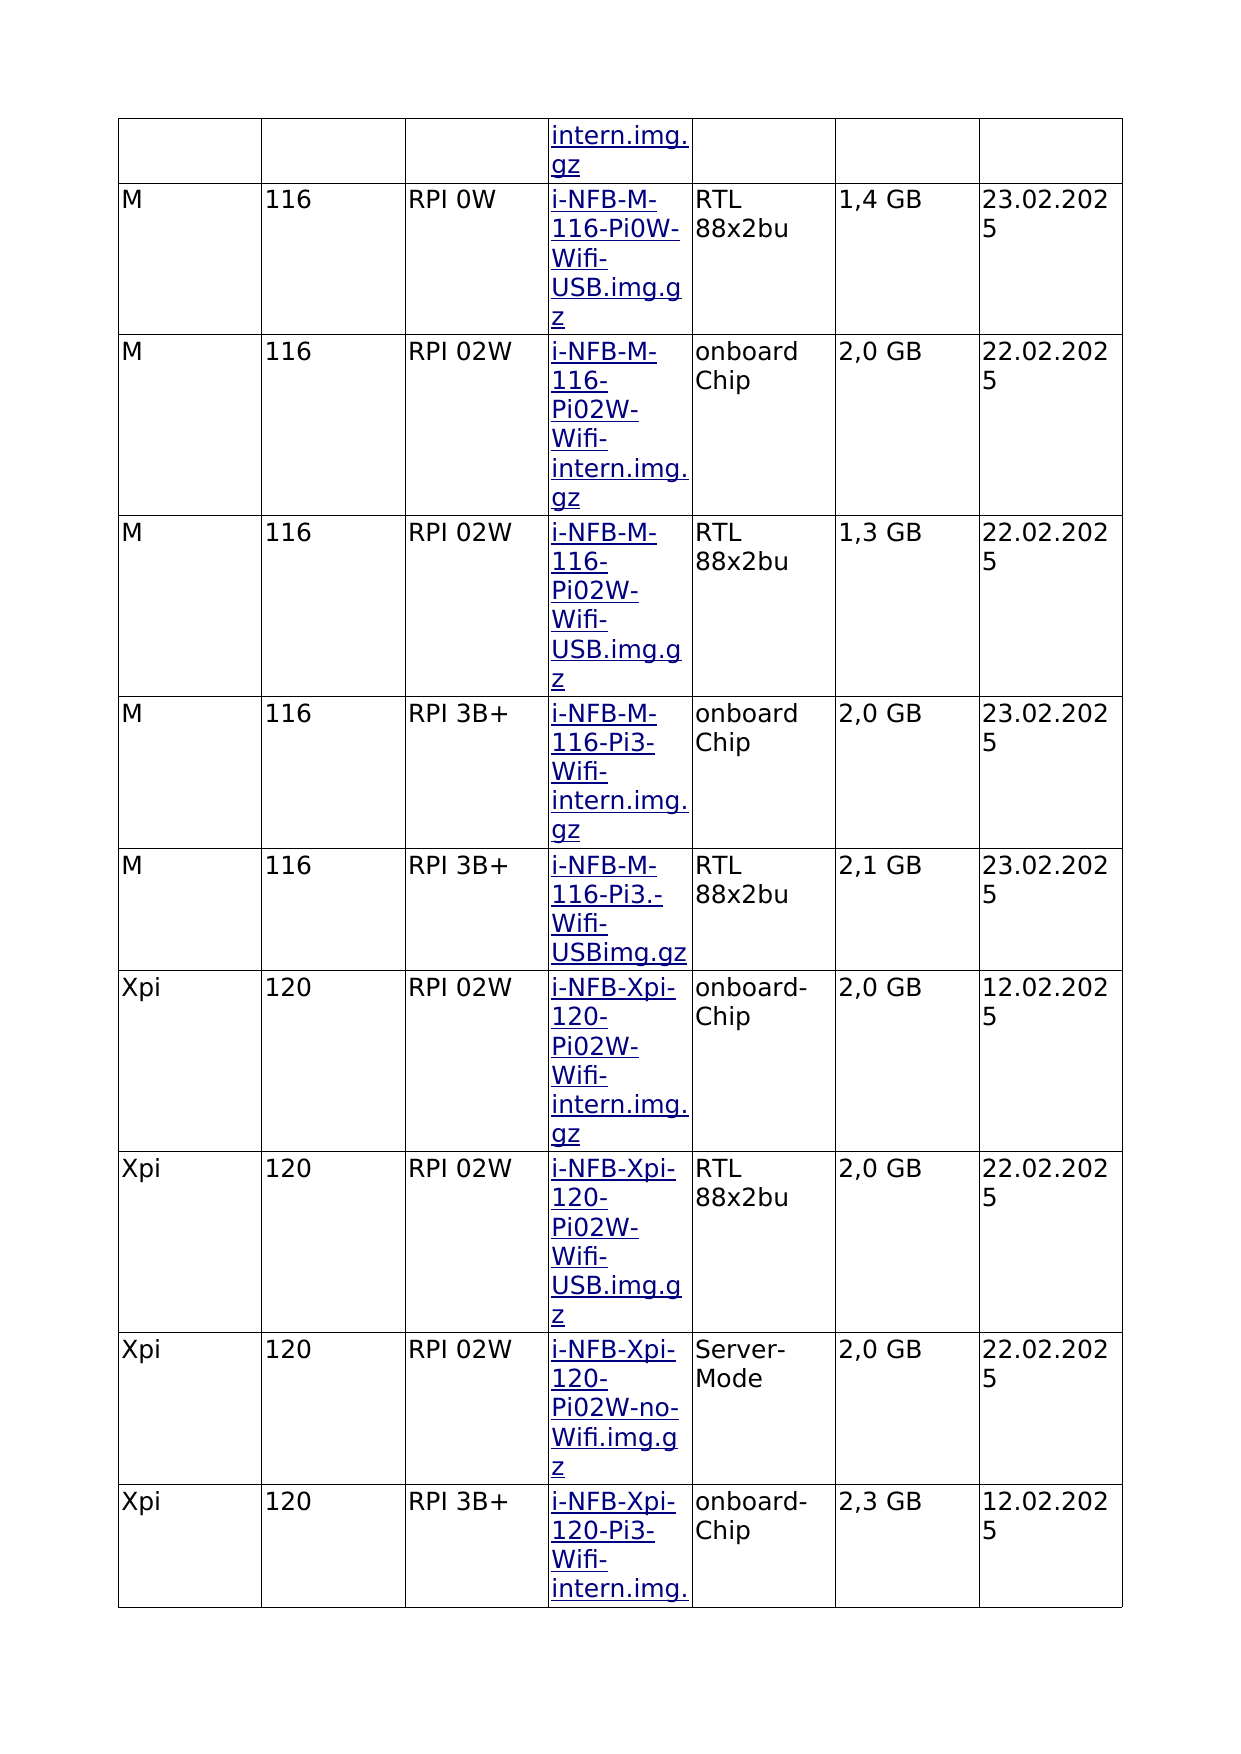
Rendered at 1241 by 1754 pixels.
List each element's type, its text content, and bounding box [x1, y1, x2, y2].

table_cell i-NFB-Xpi-120-Pi3-Wifi-intern.img. [549, 1485, 692, 1607]
table_cell i-NFB-M-116-Pi3.-Wifi-USBimg.gz [549, 849, 692, 970]
table_cell 2,0 GB [836, 335, 979, 515]
table_cell M [119, 516, 261, 696]
table_cell M [119, 697, 261, 848]
table_cell 116 [262, 516, 405, 696]
table_cell 1,4 GB [836, 184, 979, 334]
table_cell 2,0 GB [836, 1333, 979, 1484]
table_cell 116 [262, 335, 405, 515]
table_cell RTL 88x2bu [693, 184, 835, 334]
table_cell 23.02.2025 [980, 184, 1122, 334]
table_cell [693, 119, 835, 182]
table_cell M [119, 335, 261, 515]
table_cell 116 [262, 184, 405, 334]
table_cell 22.02.2025 [980, 516, 1122, 696]
table_cell i-NFB-M-116-Pi0W-Wifi-USB.img.gz [549, 184, 692, 334]
table_cell 120 [262, 1485, 405, 1607]
table_cell onboard Chip [693, 697, 835, 848]
table_cell [836, 119, 979, 182]
table_cell RPI 02W [406, 1333, 548, 1484]
table_cell RTL 88x2bu [693, 1152, 835, 1332]
table_cell RPI 0W [406, 184, 548, 334]
table_cell 23.02.2025 [980, 697, 1122, 848]
table_cell 116 [262, 849, 405, 970]
table_cell intern.img.gz [549, 119, 692, 182]
table_cell 12.02.2025 [980, 1485, 1122, 1607]
table_cell 2,0 GB [836, 697, 979, 848]
table_cell i-NFB-M-116-Pi02W-Wifi-USB.img.gz [549, 516, 692, 696]
table_cell onboard Chip [693, 335, 835, 515]
table_cell RPI 02W [406, 516, 548, 696]
table_cell 2,0 GB [836, 971, 979, 1151]
table_cell 120 [262, 1152, 405, 1332]
table_cell RTL 88x2bu [693, 516, 835, 696]
table_cell 23.02.2025 [980, 849, 1122, 970]
table_cell [406, 119, 548, 182]
table_cell [262, 119, 405, 182]
table_cell 22.02.2025 [980, 1333, 1122, 1484]
table_cell Server-Mode [693, 1333, 835, 1484]
table_cell i-NFB-M-116-Pi3-Wifi-intern.img.gz [549, 697, 692, 848]
table_cell i-NFB-M-116-Pi02W-Wifi-intern.img.gz [549, 335, 692, 515]
table_cell 2,1 GB [836, 849, 979, 970]
table_cell i-NFB-Xpi-120-Pi02W-no-Wifi.img.gz [549, 1333, 692, 1484]
table_cell i-NFB-Xpi-120-Pi02W-Wifi-USB.img.gz [549, 1152, 692, 1332]
table_cell 12.02.2025 [980, 971, 1122, 1151]
table_cell [980, 119, 1122, 182]
table_cell Xpi [119, 1485, 261, 1607]
table_cell M [119, 184, 261, 334]
table_cell M [119, 849, 261, 970]
table_cell i-NFB-Xpi-120-Pi02W-Wifi-intern.img.gz [549, 971, 692, 1151]
table_cell [119, 119, 261, 182]
table_cell 22.02.2025 [980, 1152, 1122, 1332]
table_cell RPI 3B+ [406, 697, 548, 848]
table_cell RPI 02W [406, 335, 548, 515]
table_cell RPI 02W [406, 1152, 548, 1332]
table_cell 120 [262, 1333, 405, 1484]
table_cell Xpi [119, 1152, 261, 1332]
table_cell RPI 3B+ [406, 1485, 548, 1607]
table_cell Xpi [119, 1333, 261, 1484]
table_cell onboard-Chip [693, 971, 835, 1151]
table_cell 1,3 GB [836, 516, 979, 696]
table_cell RPI 3B+ [406, 849, 548, 970]
table_cell 2,3 GB [836, 1485, 979, 1607]
table_cell 116 [262, 697, 405, 848]
table_cell onboard-Chip [693, 1485, 835, 1607]
table_cell Xpi [119, 971, 261, 1151]
table_cell 120 [262, 971, 405, 1151]
table_cell RTL 88x2bu [693, 849, 835, 970]
table_cell 22.02.2025 [980, 335, 1122, 515]
table_cell RPI 02W [406, 971, 548, 1151]
table_cell 2,0 GB [836, 1152, 979, 1332]
